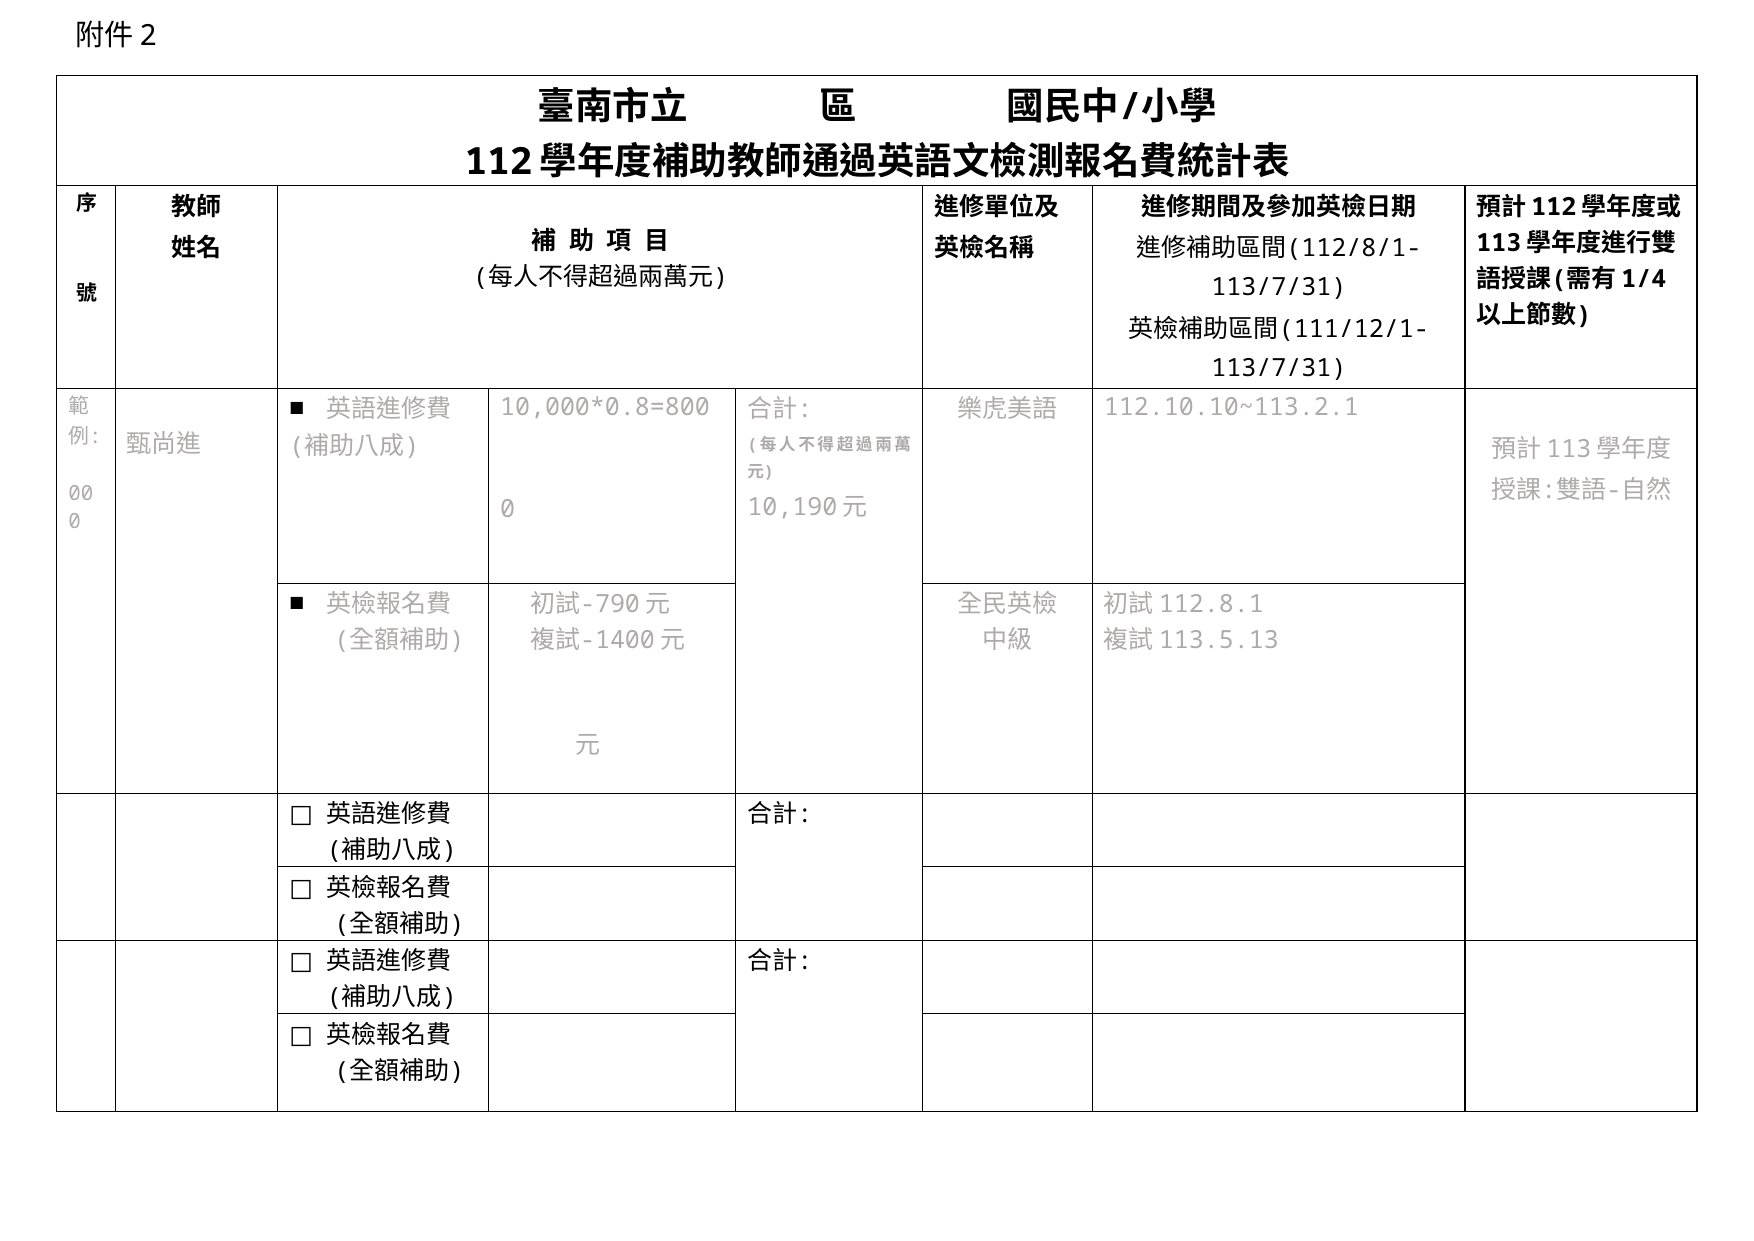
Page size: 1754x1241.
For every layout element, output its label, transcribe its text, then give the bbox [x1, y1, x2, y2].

table_cell 英語進修費 (補助八成) [278, 389, 488, 583]
table_cell 進修單位及 英檢名稱 [923, 186, 1092, 388]
table_cell [489, 1014, 735, 1111]
table_cell 教師 姓名 [116, 186, 277, 388]
table_cell [923, 941, 1092, 1013]
table_cell 英檢報名費 (全額補助) [278, 867, 488, 939]
table_cell [1466, 794, 1696, 939]
table_cell 合計: [736, 794, 922, 939]
table_cell 序號 [57, 186, 115, 388]
table_cell [116, 941, 277, 1111]
table_cell 合計: [736, 941, 922, 1111]
table_cell [57, 794, 115, 939]
table_cell 初試-790元 複試-1400元 元 [489, 584, 735, 792]
table_cell 10,000*0.8=8000 [489, 389, 735, 583]
table_cell 甄尚進 [116, 389, 277, 792]
table_cell 英檢報名費 (全額補助) [278, 1014, 488, 1111]
table_cell 英檢報名費 (全額補助) [278, 584, 488, 792]
table_cell [1093, 941, 1464, 1013]
table_cell 範例: 000 [57, 389, 115, 792]
table_cell 進修期間及參加英檢日期 進修補助區間(112/8/1-113/7/31) 英檢補助區間(111/12/1-113/7/31) [1093, 186, 1464, 388]
table_cell 英語進修費 (補助八成) [278, 941, 488, 1013]
table_cell [1093, 867, 1464, 939]
table_cell [1466, 941, 1696, 1111]
table_cell [1093, 794, 1464, 866]
table_cell 補 助 項 目 (每人不得超過兩萬元) [278, 186, 922, 388]
table_cell 初試112.8.1 複試113.5.13 [1093, 584, 1464, 792]
table_cell [489, 867, 735, 939]
table_cell 合計: (每人不得超過兩萬元) 10,190元 [736, 389, 922, 792]
table_cell [1093, 1014, 1464, 1111]
table_cell [923, 867, 1092, 939]
table_cell [923, 794, 1092, 866]
table_cell [116, 794, 277, 939]
table_cell [489, 794, 735, 866]
table_cell [923, 1014, 1092, 1111]
table_cell 全民英檢 中級 [923, 584, 1092, 792]
table_header 臺南市立 區 國民中/小學 112學年度補助教師通過英語文檢測報名費統計表 [57, 76, 1696, 185]
table_cell [489, 941, 735, 1013]
table_cell 樂虎美語 [923, 389, 1092, 583]
table_cell 英語進修費 (補助八成) [278, 794, 488, 866]
table_cell [57, 941, 115, 1111]
table_cell 預計112學年度或113學年度進行雙語授課(需有1/4以上節數) [1466, 186, 1696, 388]
table_cell 112.10.10~113.2.1 [1093, 389, 1464, 583]
table_cell 預計113學年度 授課:雙語-自然 [1466, 389, 1696, 792]
